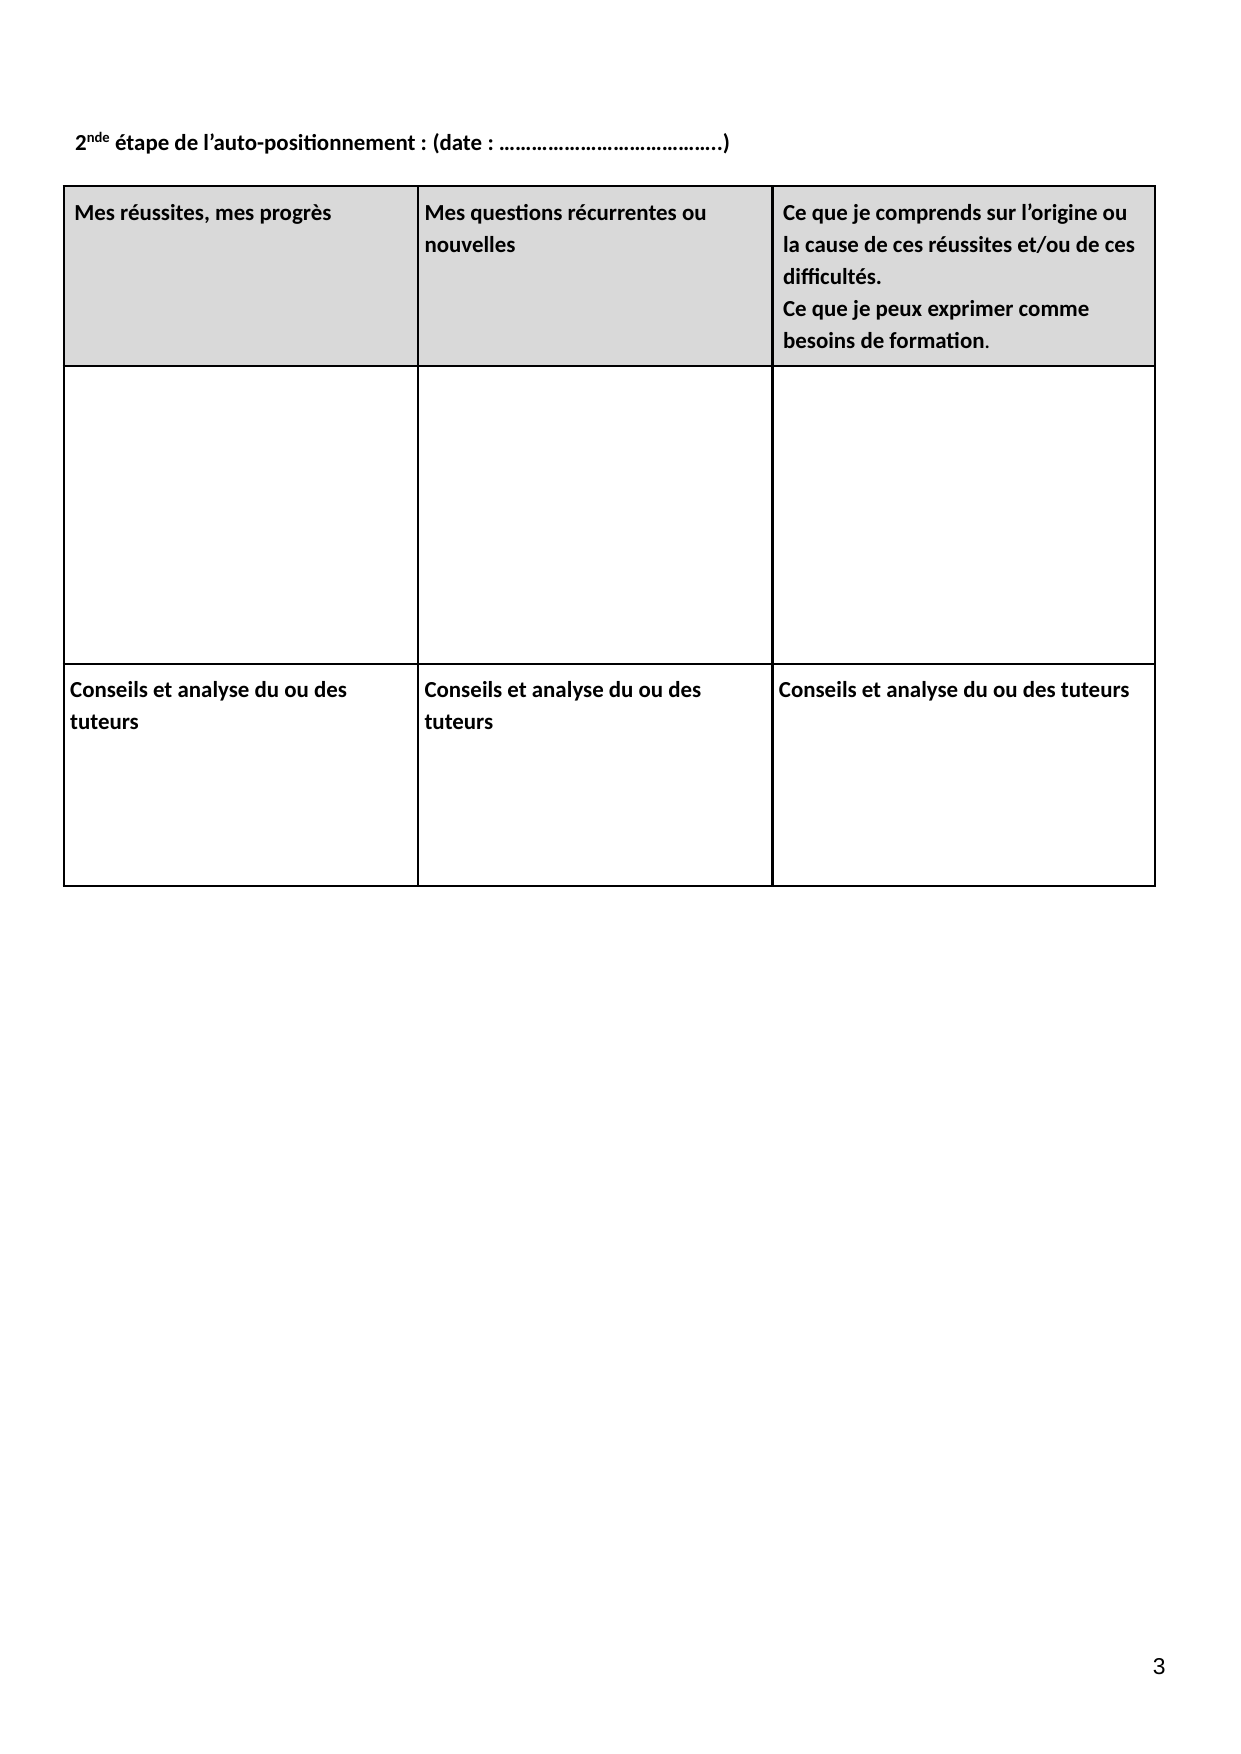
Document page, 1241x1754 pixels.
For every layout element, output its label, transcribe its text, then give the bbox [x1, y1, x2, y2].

table_cell Conseils et analyse du ou des tuteurs [419, 665, 771, 885]
table_header Ce que je comprends sur l’origine ou la cause de ces réussites et/ou de ces difficultés. Ce que je peux exprimer comme besoins de formation. [774, 187, 1154, 365]
table_header Mes questions récurrentes ou nouvelles [419, 187, 771, 365]
table_header Mes réussites, mes progrès [65, 187, 417, 365]
table_cell Conseils et analyse du ou des tuteurs [65, 665, 417, 885]
table_cell [774, 367, 1154, 662]
table_cell Conseils et analyse du ou des tuteurs [774, 665, 1154, 885]
table_cell [65, 367, 417, 662]
table_cell [419, 367, 771, 662]
text 2nde étape de l’auto-positionnement : (date : …………………………………..) [75, 128, 1165, 156]
